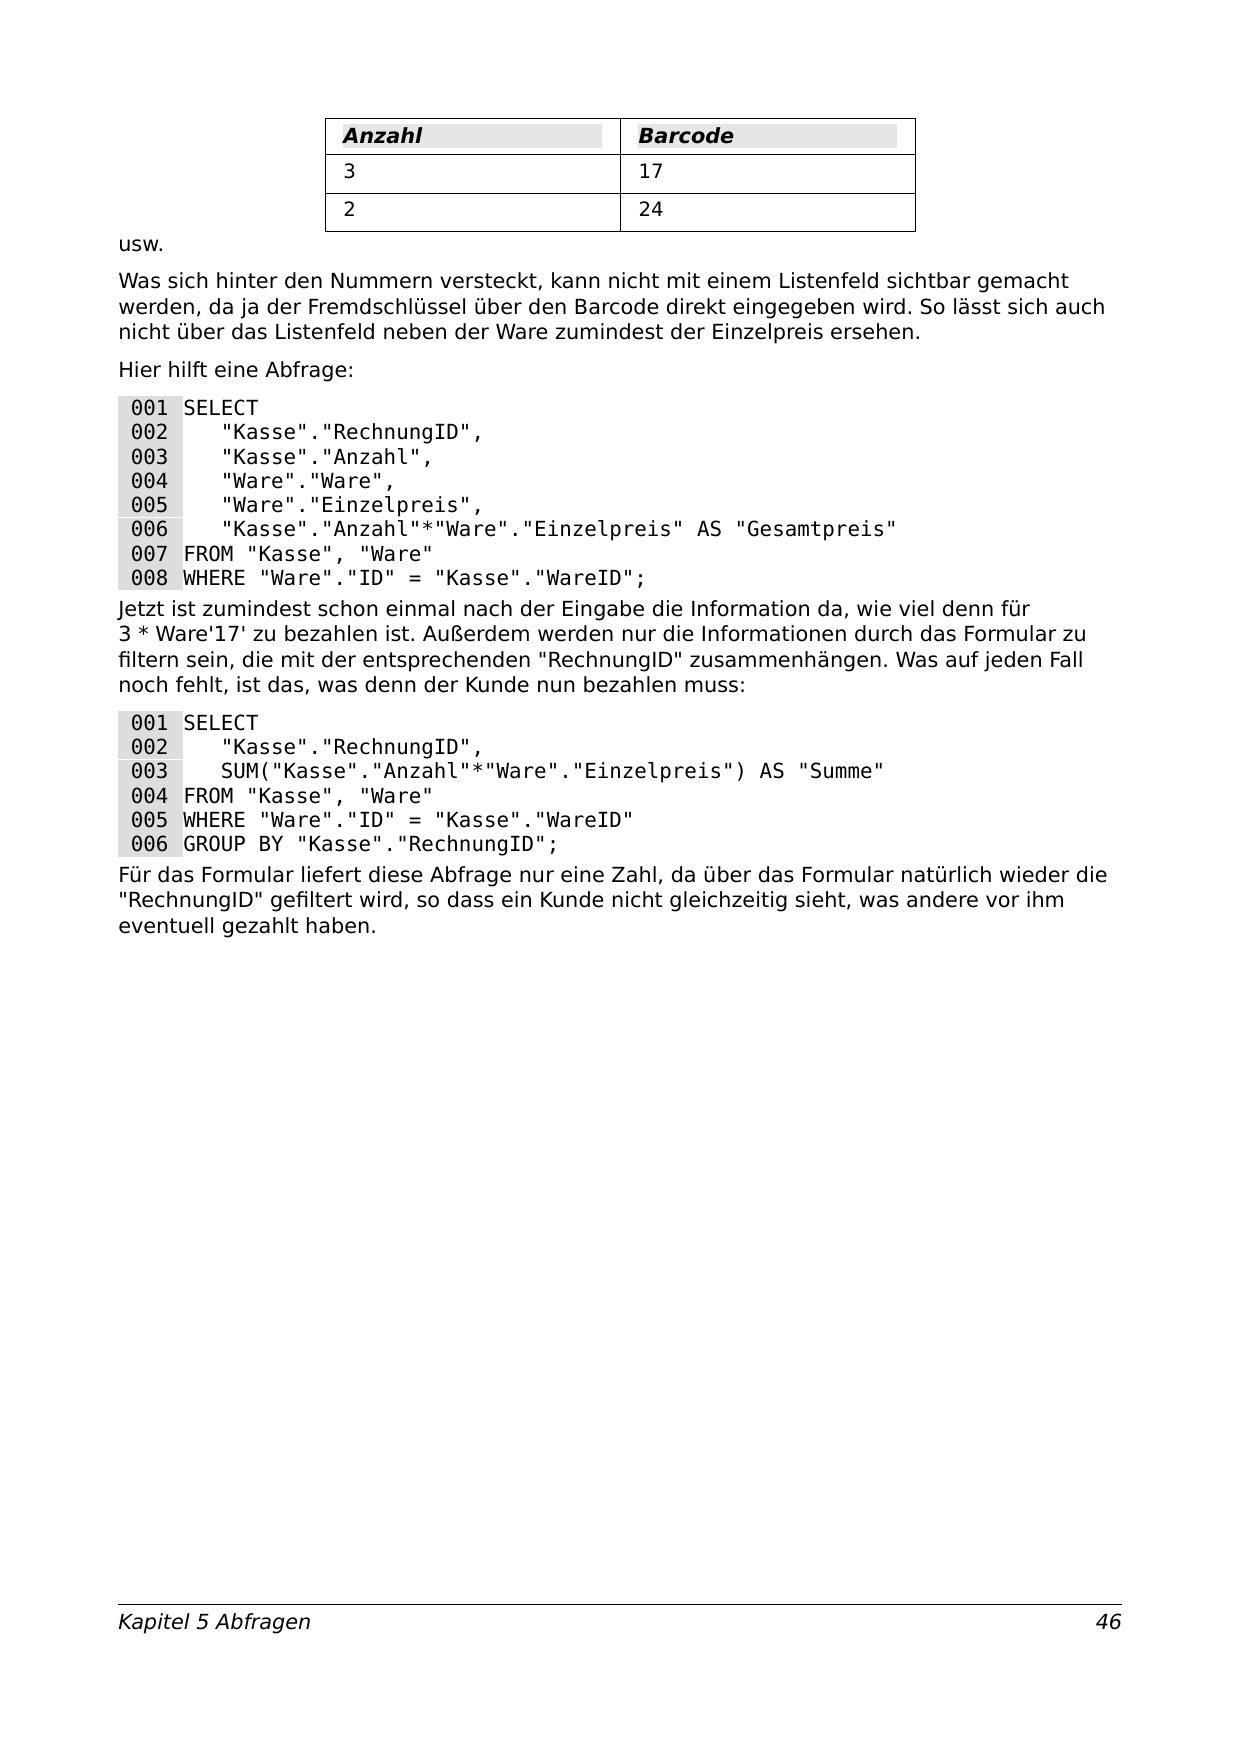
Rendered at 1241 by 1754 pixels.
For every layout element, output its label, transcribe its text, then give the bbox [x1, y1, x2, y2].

list "Kasse"."RechnungID", [183, 420, 1122, 445]
list GROUP BY "Kasse"."RechnungID"; [183, 832, 1122, 857]
list FROM "Kasse", "Ware" [183, 542, 1122, 566]
list "Kasse"."Anzahl", [183, 445, 1122, 469]
list SUM("Kasse"."Anzahl"*"Ware"."Einzelpreis") AS "Summe" [118, 759, 1122, 784]
list SELECT [183, 711, 1122, 735]
table_header Anzahl [326, 119, 620, 154]
table_cell 17 [621, 155, 915, 193]
list WHERE "Ware"."ID" = "Kasse"."WareID" [183, 808, 1122, 832]
list "Ware"."Einzelpreis", [183, 493, 1122, 517]
text Jetzt ist zumindest schon einmal nach der Eingabe die Information da, wie viel denn für 3 * Ware'17' zu bezahlen ist. Außerdem werden nur die Informationen durch das Formular zu filtern sein, die mit der entsprechenden "RechnungID" zusammenhängen. Was auf jeden Fall noch fehlt, ist das, was denn der Kunde nun bezahlen muss: [118, 597, 1122, 697]
table_cell 24 [621, 194, 915, 231]
text Für das Formular liefert diese Abfrage nur eine Zahl, da über das Formular natürlich wieder die "RechnungID" gefiltert wird, so dass ein Kunde nicht gleichzeitig sieht, was andere vor ihm eventuell gezahlt haben. [118, 863, 1122, 938]
table_header Barcode [621, 119, 915, 154]
text usw. [118, 232, 1122, 256]
list "Ware"."Ware", [183, 469, 1122, 493]
list "Kasse"."RechnungID", [183, 735, 1122, 759]
text Was sich hinter den Nummern versteckt, kann nicht mit einem Listenfeld sichtbar gemacht werden, da ja der Fremdschlüssel über den Barcode direkt eingegeben wird. So lässt sich auch nicht über das Listenfeld neben der Ware zumindest der Einzelpreis ersehen. [118, 269, 1122, 344]
table_cell 3 [326, 155, 620, 193]
text Hier hilft eine Abfrage: [118, 358, 1122, 382]
table_cell 2 [326, 194, 620, 231]
list "Kasse"."Anzahl"*"Ware"."Einzelpreis" AS "Gesamtpreis" [118, 517, 1122, 542]
list FROM "Kasse", "Ware" [183, 784, 1122, 808]
list WHERE "Ware"."ID" = "Kasse"."WareID"; [183, 566, 1122, 590]
list SELECT [183, 396, 1122, 420]
